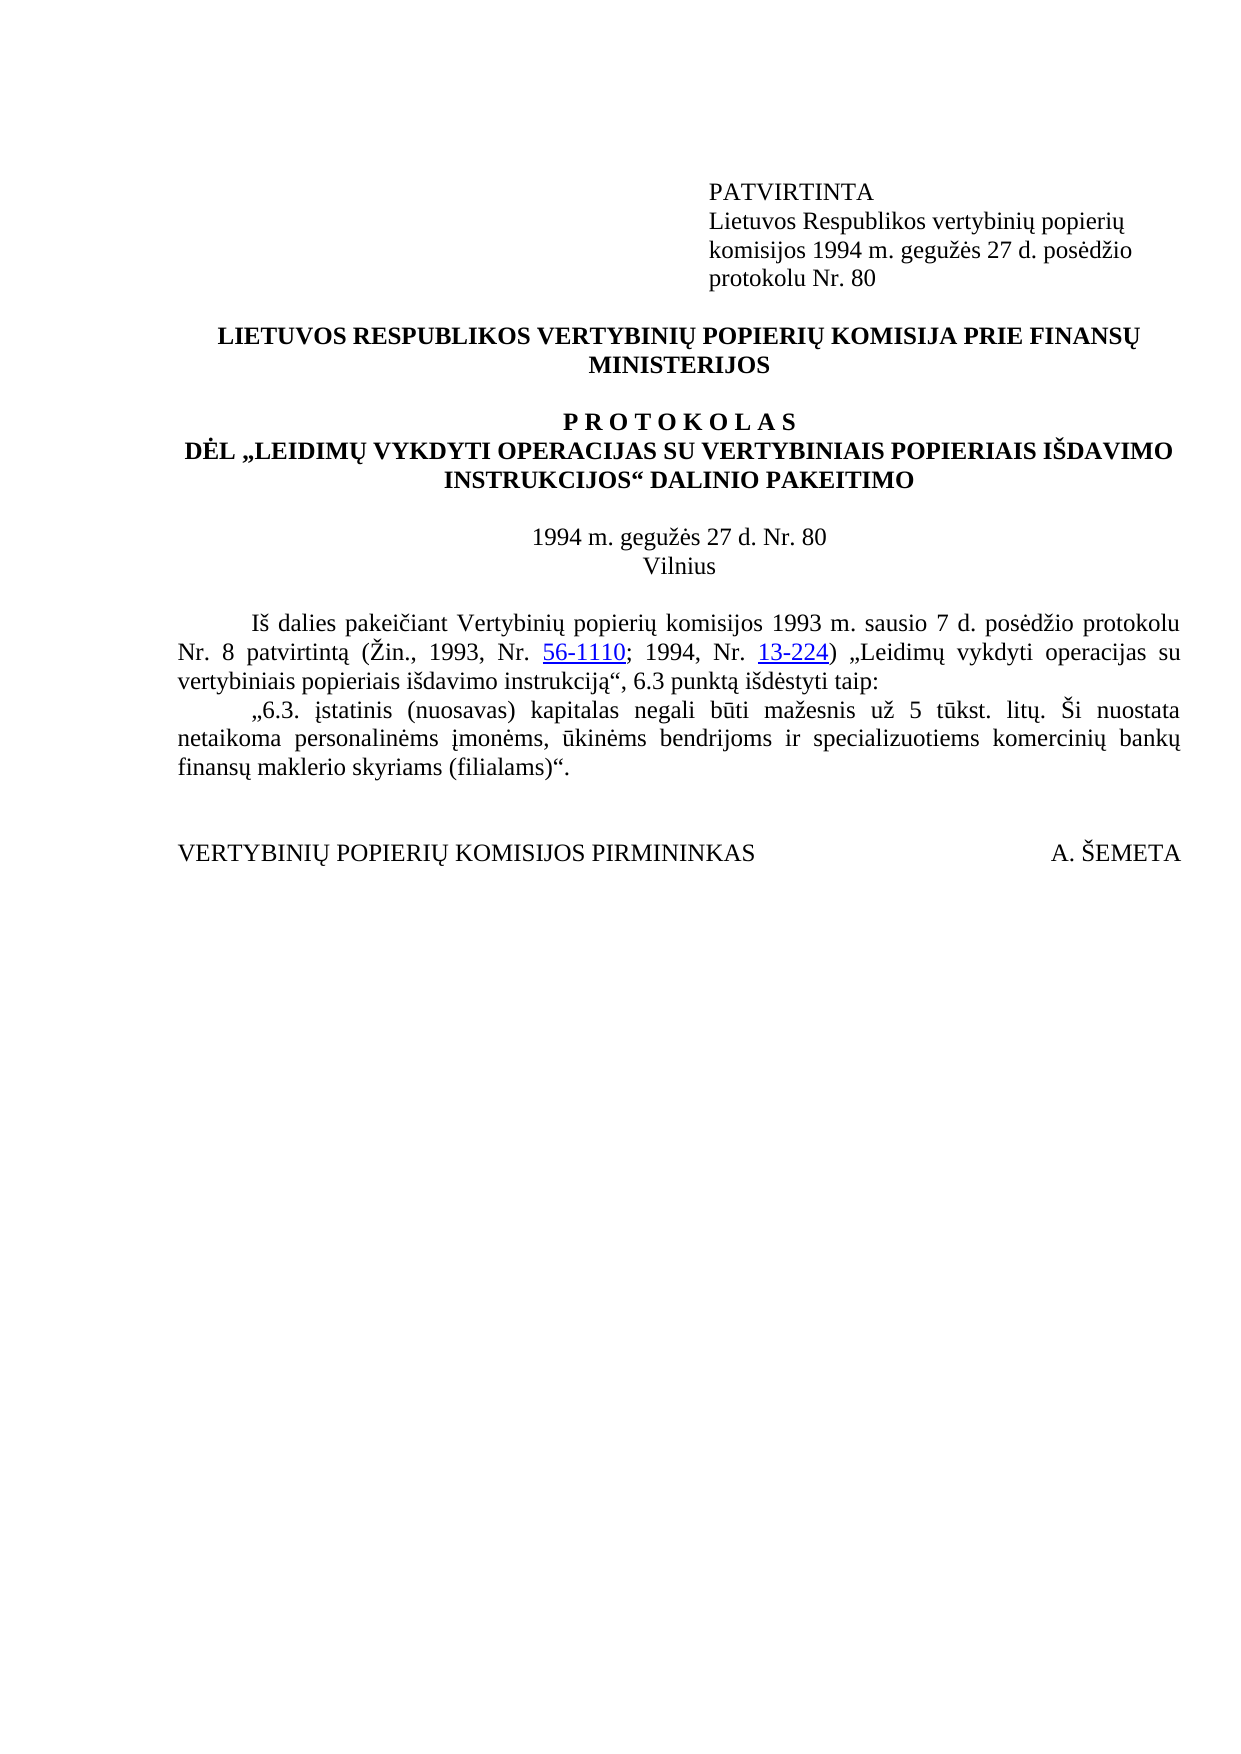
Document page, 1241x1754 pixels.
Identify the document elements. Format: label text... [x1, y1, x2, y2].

text 1994 m. gegužės 27 d. Nr. 80 [177, 522, 1181, 551]
text komisijos 1994 m. gegužės 27 d. posėdžio [177, 235, 1181, 263]
text LIETUVOS RESPUBLIKOS VERTYBINIŲ POPIERIŲ KOMISIJA PRIE FINANSŲ MINISTERIJOS [177, 321, 1181, 378]
text P R O T O K O L A S [177, 407, 1181, 436]
text VERTYBINIŲ POPIERIŲ KOMISIJOS PIRMININKAS A. ŠEMETA [177, 838, 1181, 867]
text Iš dalies pakeičiant Vertybinių popierių komisijos 1993 m. sausio 7 d. posėdžio protokolu Nr. 8 patvirtintą (Žin., 1993, Nr. 56-1110; 1994, Nr. 13-224) „Leidimų vykdyti operacijas su vertybiniais popieriais išdavimo instrukciją“, 6.3 punktą išdėstyti taip: [177, 608, 1181, 695]
text protokolu Nr. 80 [177, 263, 1181, 292]
text Lietuvos Respublikos vertybinių popierių [177, 206, 1181, 235]
text „6.3. įstatinis (nuosavas) kapitalas negali būti mažesnis už 5 tūkst. litų. Ši nuostata netaikoma personalinėms įmonėms, ūkinėms bendrijoms ir specializuotiems komercinių bankų finansų maklerio skyriams (filialams)“. [177, 695, 1181, 781]
text DĖL „LEIDIMŲ VYKDYTI OPERACIJAS SU VERTYBINIAIS POPIERIAIS IŠDAVIMO INSTRUKCIJOS“ DALINIO PAKEITIMO [177, 436, 1181, 493]
text Vilnius [177, 551, 1181, 580]
text PATVIRTINTA [177, 177, 1181, 206]
